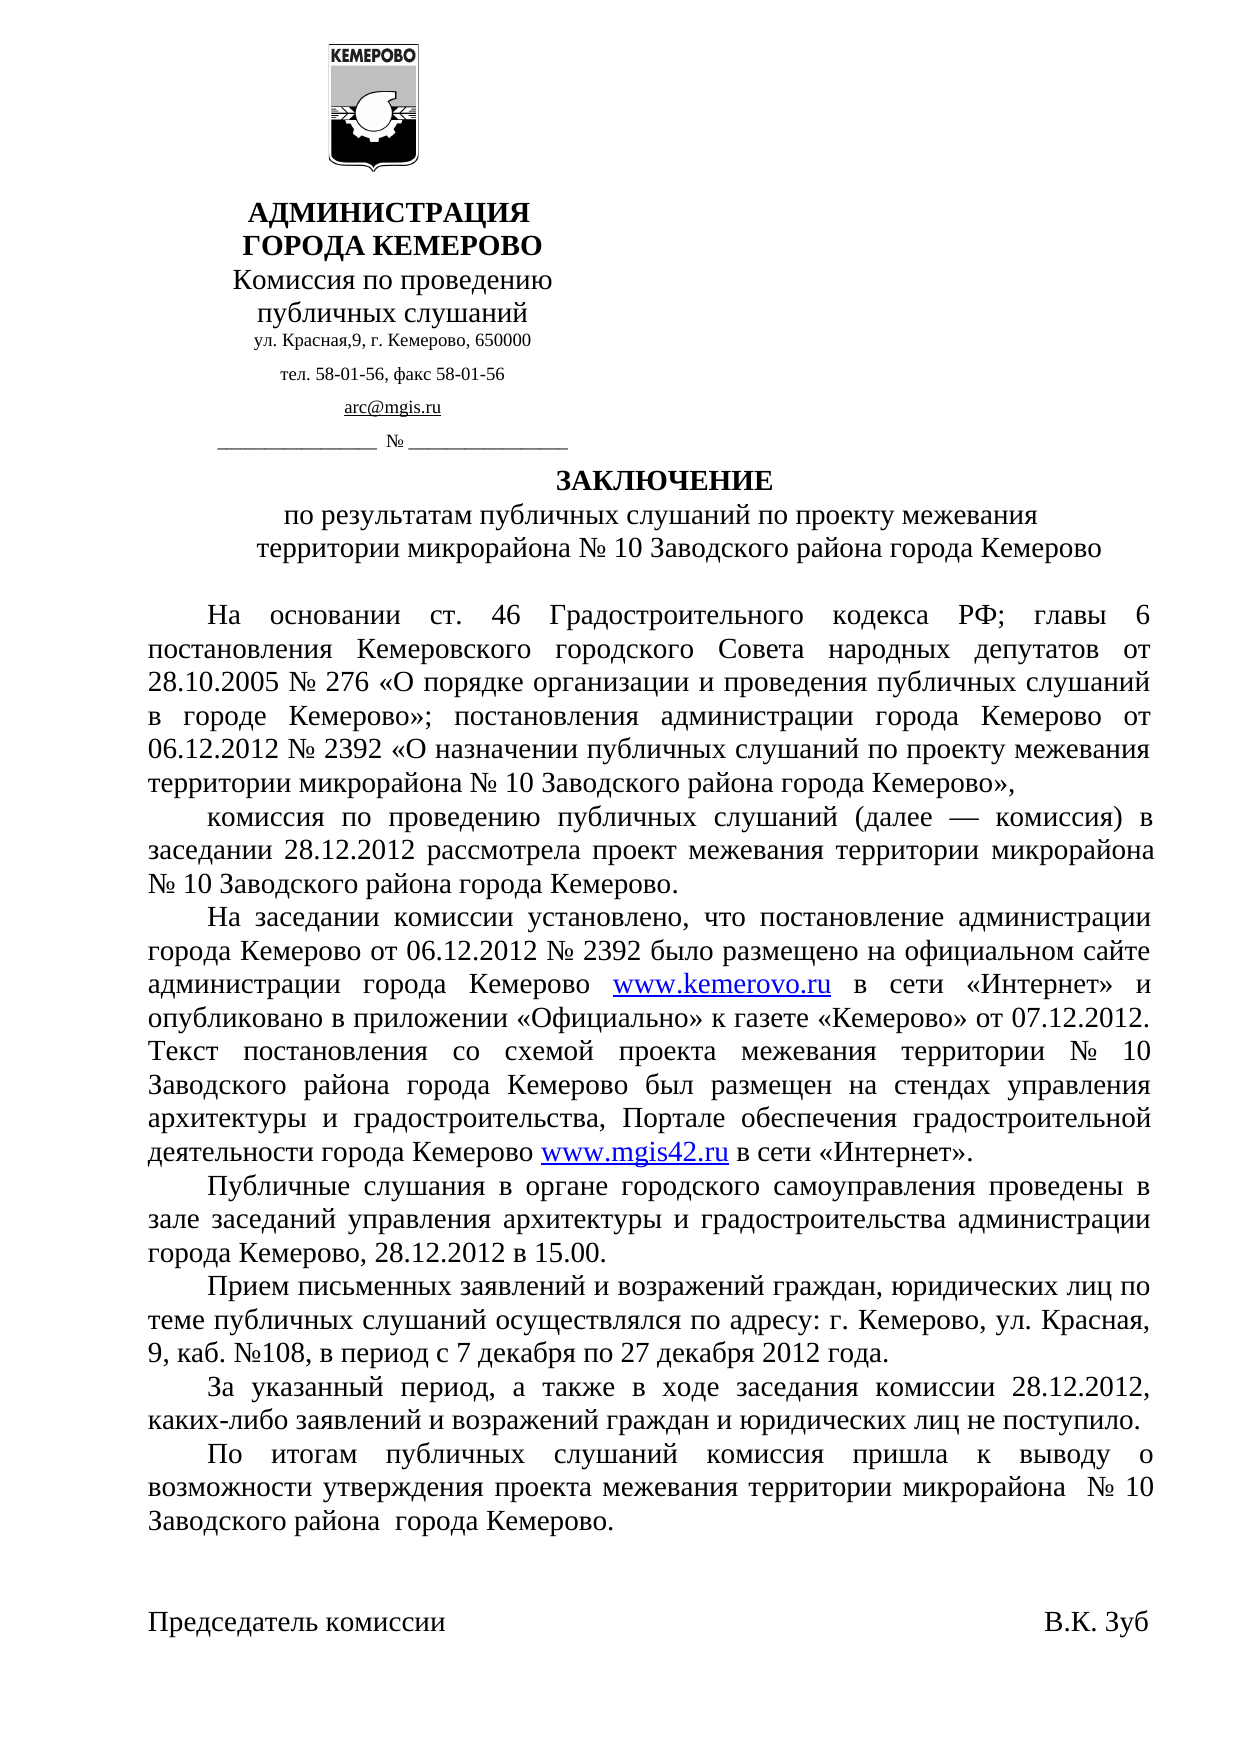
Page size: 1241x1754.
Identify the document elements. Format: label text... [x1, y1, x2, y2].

text За указанный период, а также в ходе заседания комиссии 28.12.2012, каких-либо заявлений и возражений граждан и юридических лиц не поступило. [148, 1369, 1152, 1436]
text по результатам публичных слушаний по проекту межевания [148, 497, 1181, 530]
table_cell [750, 363, 1201, 396]
table_header [750, 195, 1201, 262]
table_cell [750, 262, 1201, 296]
title Председатель комиссии В.К. Зуб [148, 1604, 1154, 1637]
table_header [652, 195, 749, 262]
text На основании ст. 46 Градостроительного кодекса РФ; главы 6 постановления Кемеровского городского Совета народных депутатов от 28.10.2005 № 276 «О порядке организации и проведения публичных слушаний в городе Кемерово»; постановления администрации города Кемерово от 06.12.2012 № 2392 «О назначении публичных слушаний по проекту межевания территории микрорайона № 10 Заводского района города Кемерово», [148, 597, 1152, 799]
text Публичные слушания в органе городского самоуправления проведены в зале заседаний управления архитектуры и градостроительства администрации города Кемерово, 28.12.2012 в 15.00. [148, 1168, 1152, 1268]
table_cell [750, 296, 1201, 329]
table_cell Комиссия по проведению [103, 262, 652, 296]
table_cell _________________ № _________________ [103, 430, 652, 463]
table_cell arc@mgis.ru [103, 396, 652, 430]
table_cell публичных слушаний [103, 296, 652, 329]
text Прием письменных заявлений и возражений граждан, юридических лиц по теме публичных слушаний осуществлялся по адресу: г. Кемерово, ул. Красная, 9, каб. №108, в период с 7 декабря по 27 декабря 2012 года. [148, 1268, 1152, 1369]
table_cell [750, 329, 1201, 363]
table_cell [652, 262, 749, 296]
table_cell [652, 296, 749, 329]
text По итогам публичных слушаний комиссия пришла к выводу о возможности утверждения проекта межевания территории микрорайона № 10 Заводского района города Кемерово. [148, 1436, 1154, 1537]
table_cell [652, 430, 749, 463]
table_cell ул. Красная,9, г. Кемерово, 650000 [103, 329, 652, 363]
table_cell тел. 58-01-56, факс 58-01-56 [103, 363, 652, 396]
text ЗАКЛЮЧЕНИЕ [148, 463, 1181, 497]
table_cell [750, 396, 1201, 430]
table_cell [652, 329, 749, 363]
picture [328, 44, 419, 172]
table_cell [652, 363, 749, 396]
text комиссия по проведению публичных слушаний (далее — комиссия) в заседании 28.12.2012 рассмотрела проект межевания территории микрорайона № 10 Заводского района города Кемерово. [148, 799, 1154, 899]
table_cell [652, 396, 749, 430]
text На заседании комиссии установлено, что постановление администрации города Кемерово от 06.12.2012 № 2392 было размещено на официальном сайте администрации города Кемерово www.kemerovo.ru в сети «Интернет» и опубликовано в приложении «Официально» к газете «Кемерово» от 07.12.2012. Текст постановления со схемой проекта межевания территории № 10 Заводского района города Кемерово был размещен на стендах управления архитектуры и градостроительства, Портале обеспечения градостроительной деятельности города Кемерово www.mgis42.ru в сети «Интернет». [148, 899, 1152, 1168]
text территории микрорайона № 10 Заводского района города Кемерово [148, 530, 1152, 564]
table_cell [750, 430, 1201, 463]
table_header АДМИНИСТРАЦИЯ ГОРОДА КЕМЕРОВО [103, 195, 652, 262]
